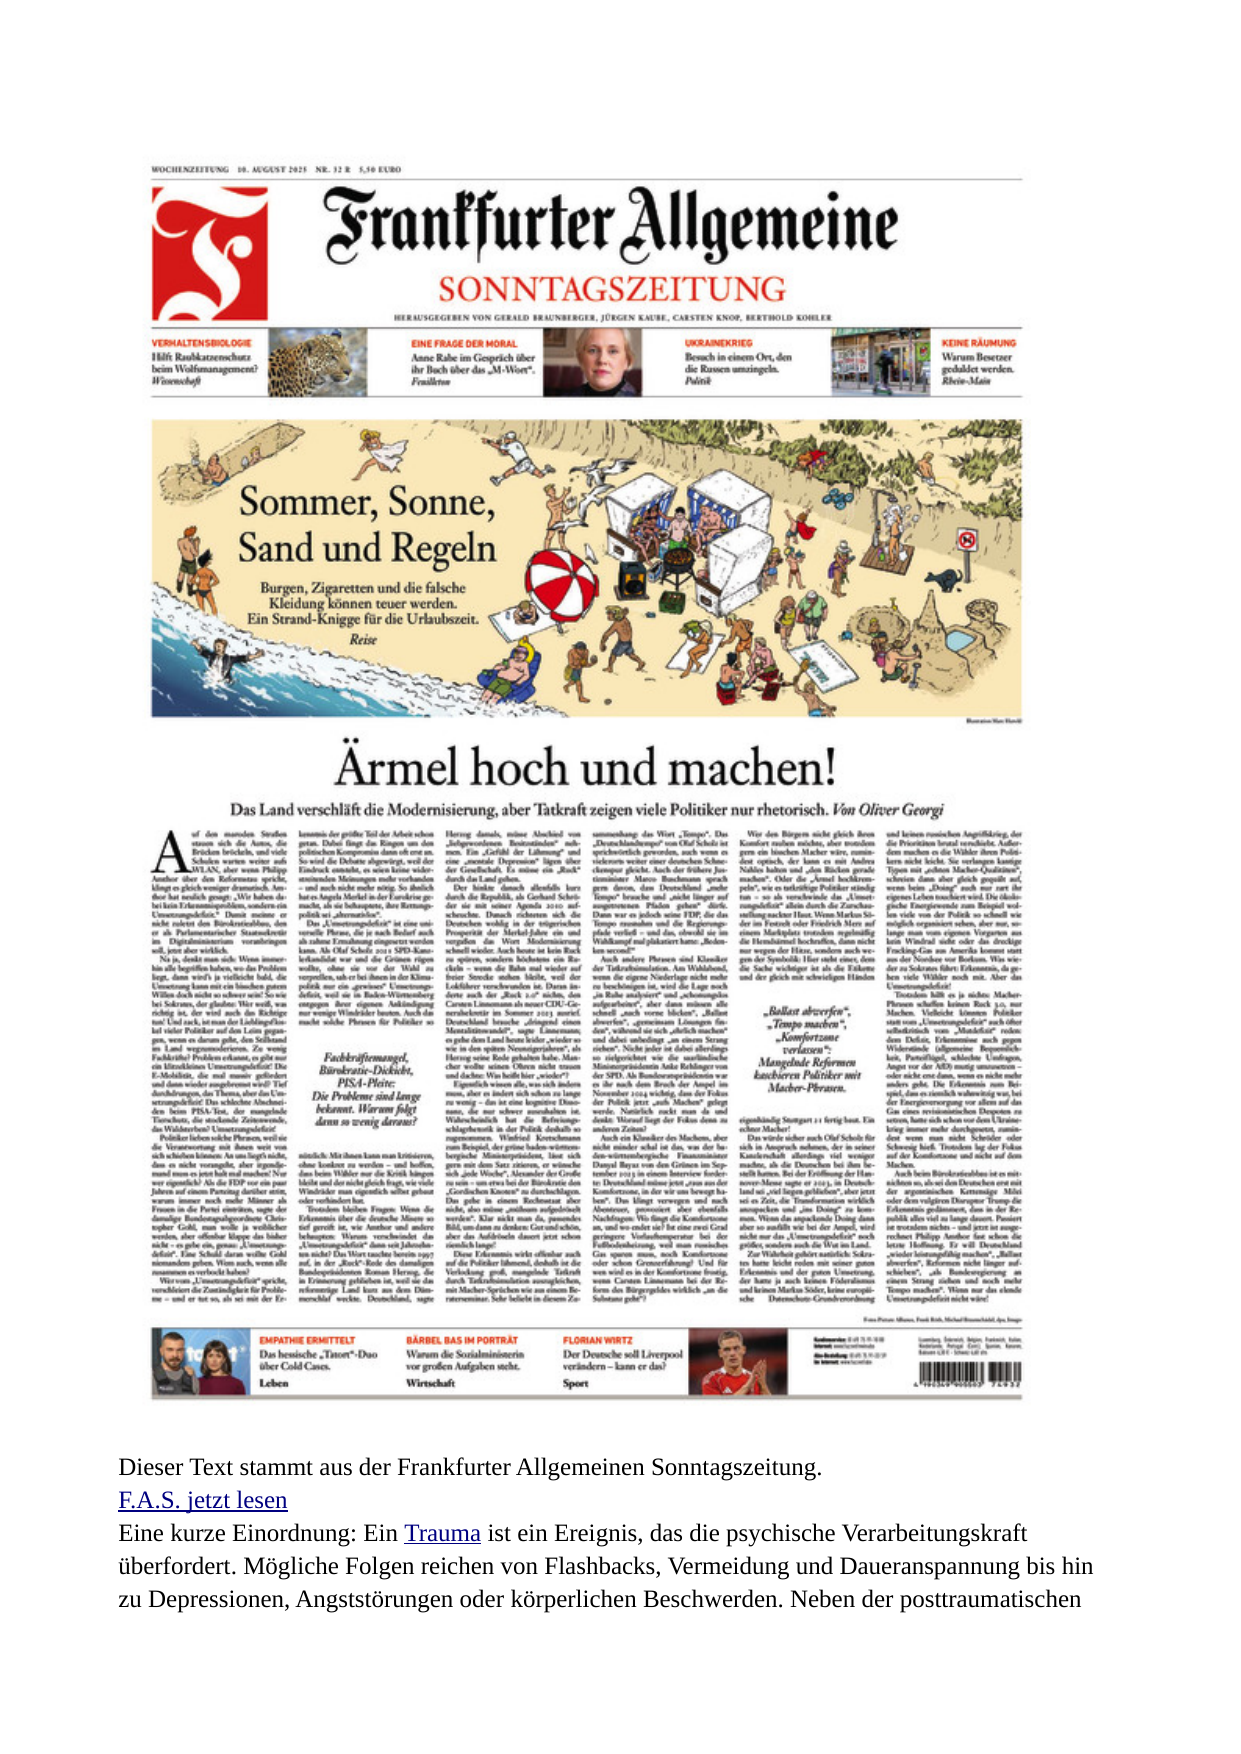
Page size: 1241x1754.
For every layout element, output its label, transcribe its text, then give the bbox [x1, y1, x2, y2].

text Dieser Text stammt aus der Frankfurter Allgemeinen Sonntagszeitung. [118, 1452, 1122, 1481]
text Eine kurze Einordnung: Ein Trauma ist ein Ereignis, das die psychische Verarbeitungskraft überfordert. Mögliche Folgen reichen von Flashbacks, Vermeidung und Daueranspannung bis hin zu Depressionen, Angststörungen oder körperlichen Beschwerden. Neben der posttraumatischen [118, 1518, 1122, 1613]
text F.A.S. jetzt lesen [118, 1485, 1122, 1514]
picture [118, 118, 1056, 1448]
